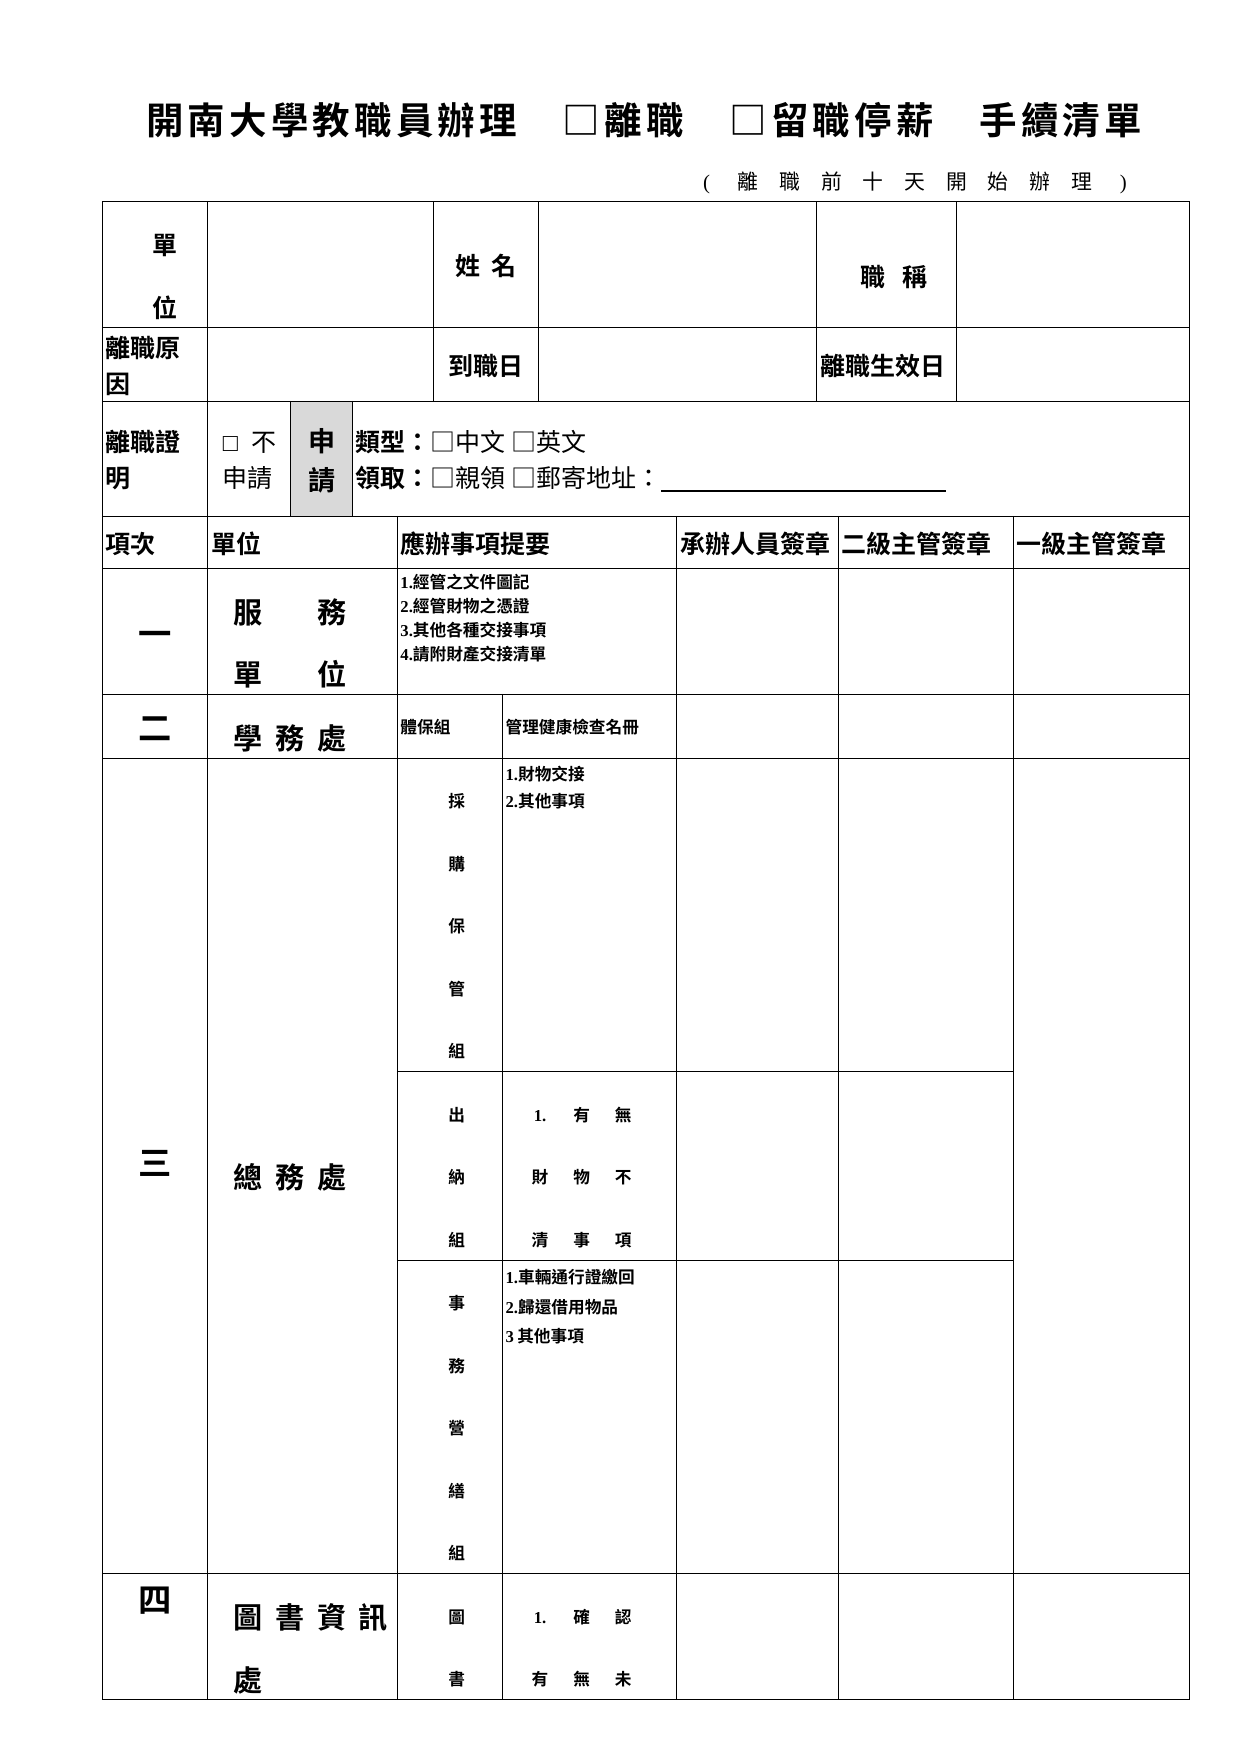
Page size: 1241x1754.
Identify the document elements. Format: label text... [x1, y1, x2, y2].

table_cell [839, 569, 1013, 694]
table_cell 申 請 [291, 402, 352, 516]
table_cell 採購保管組 [398, 759, 502, 1071]
table_cell 承辦人員簽章 [677, 517, 838, 568]
table_cell 到職日 [434, 328, 538, 401]
table_cell 離職證明 [103, 402, 207, 516]
table_cell [839, 1072, 1013, 1259]
table_cell 二級主管簽章 [839, 517, 1013, 568]
table_cell 管理健康檢查名冊 [503, 695, 676, 757]
table_header 單位 [103, 202, 207, 327]
table_cell [1014, 569, 1189, 694]
table_cell 1.有無財物不清事項 [503, 1072, 676, 1259]
table_cell [677, 1261, 838, 1573]
table_cell [1014, 759, 1189, 1573]
table_cell 圖書 [398, 1574, 502, 1699]
table_cell 離職原因 [103, 328, 207, 401]
table_cell 一 [103, 569, 207, 694]
table_cell [539, 328, 816, 401]
table_cell 出納組 [398, 1072, 502, 1259]
table_cell [677, 1072, 838, 1259]
table_cell [677, 569, 838, 694]
text 開南大學教職員辦理 □離職 □留職停薪 手續清單 (離職前十天開始辦理) [102, 76, 1144, 201]
table_cell 服 務 單 位 [208, 569, 397, 694]
table_cell [839, 759, 1013, 1071]
table_cell 事務營繕組 [398, 1261, 502, 1573]
table_cell 單位 [208, 517, 397, 568]
table_cell [208, 328, 433, 401]
table_cell □不申請 [208, 402, 290, 516]
table_cell [839, 1574, 1013, 1699]
table_cell 學務處 [208, 695, 397, 757]
table_cell 1.經管之文件圖記 2.經管財物之憑證 3.其他各種交接事項 4.請附財產交接清單 [398, 569, 676, 694]
table_header 職稱 [817, 202, 956, 327]
table_cell [1014, 695, 1189, 757]
table_header [539, 202, 816, 327]
table_cell [677, 695, 838, 757]
table_cell 一級主管簽章 [1014, 517, 1189, 568]
table_cell [839, 1261, 1013, 1573]
table_cell [839, 695, 1013, 757]
table_cell 應辦事項提要 [398, 517, 676, 568]
table_header 姓 名 [434, 202, 538, 327]
table_cell 1.財物交接 2.其他事項 [503, 759, 676, 1071]
table_cell 體保組 [398, 695, 502, 757]
table_cell 離職生效日 [817, 328, 956, 401]
table_header [208, 202, 433, 327]
table_cell [677, 1574, 838, 1699]
table_cell [1014, 1574, 1189, 1699]
table_cell 四 [103, 1574, 207, 1699]
table_header [957, 202, 1189, 327]
table_cell 總務處 [208, 759, 397, 1573]
table_cell [957, 328, 1189, 401]
table_cell 項次 [103, 517, 207, 568]
table_cell 1.車輛通行證繳回 2.歸還借用物品 3其他事項 [503, 1261, 676, 1573]
table_cell 三 [103, 759, 207, 1573]
table_cell 類型：□中文 □英文 領取：□親領 □郵寄地址： [353, 402, 1189, 516]
table_cell [677, 759, 838, 1071]
table_cell 1.確認有無未 [503, 1574, 676, 1699]
table_cell 圖書資訊處 [208, 1574, 397, 1699]
table_cell 二 [103, 695, 207, 757]
